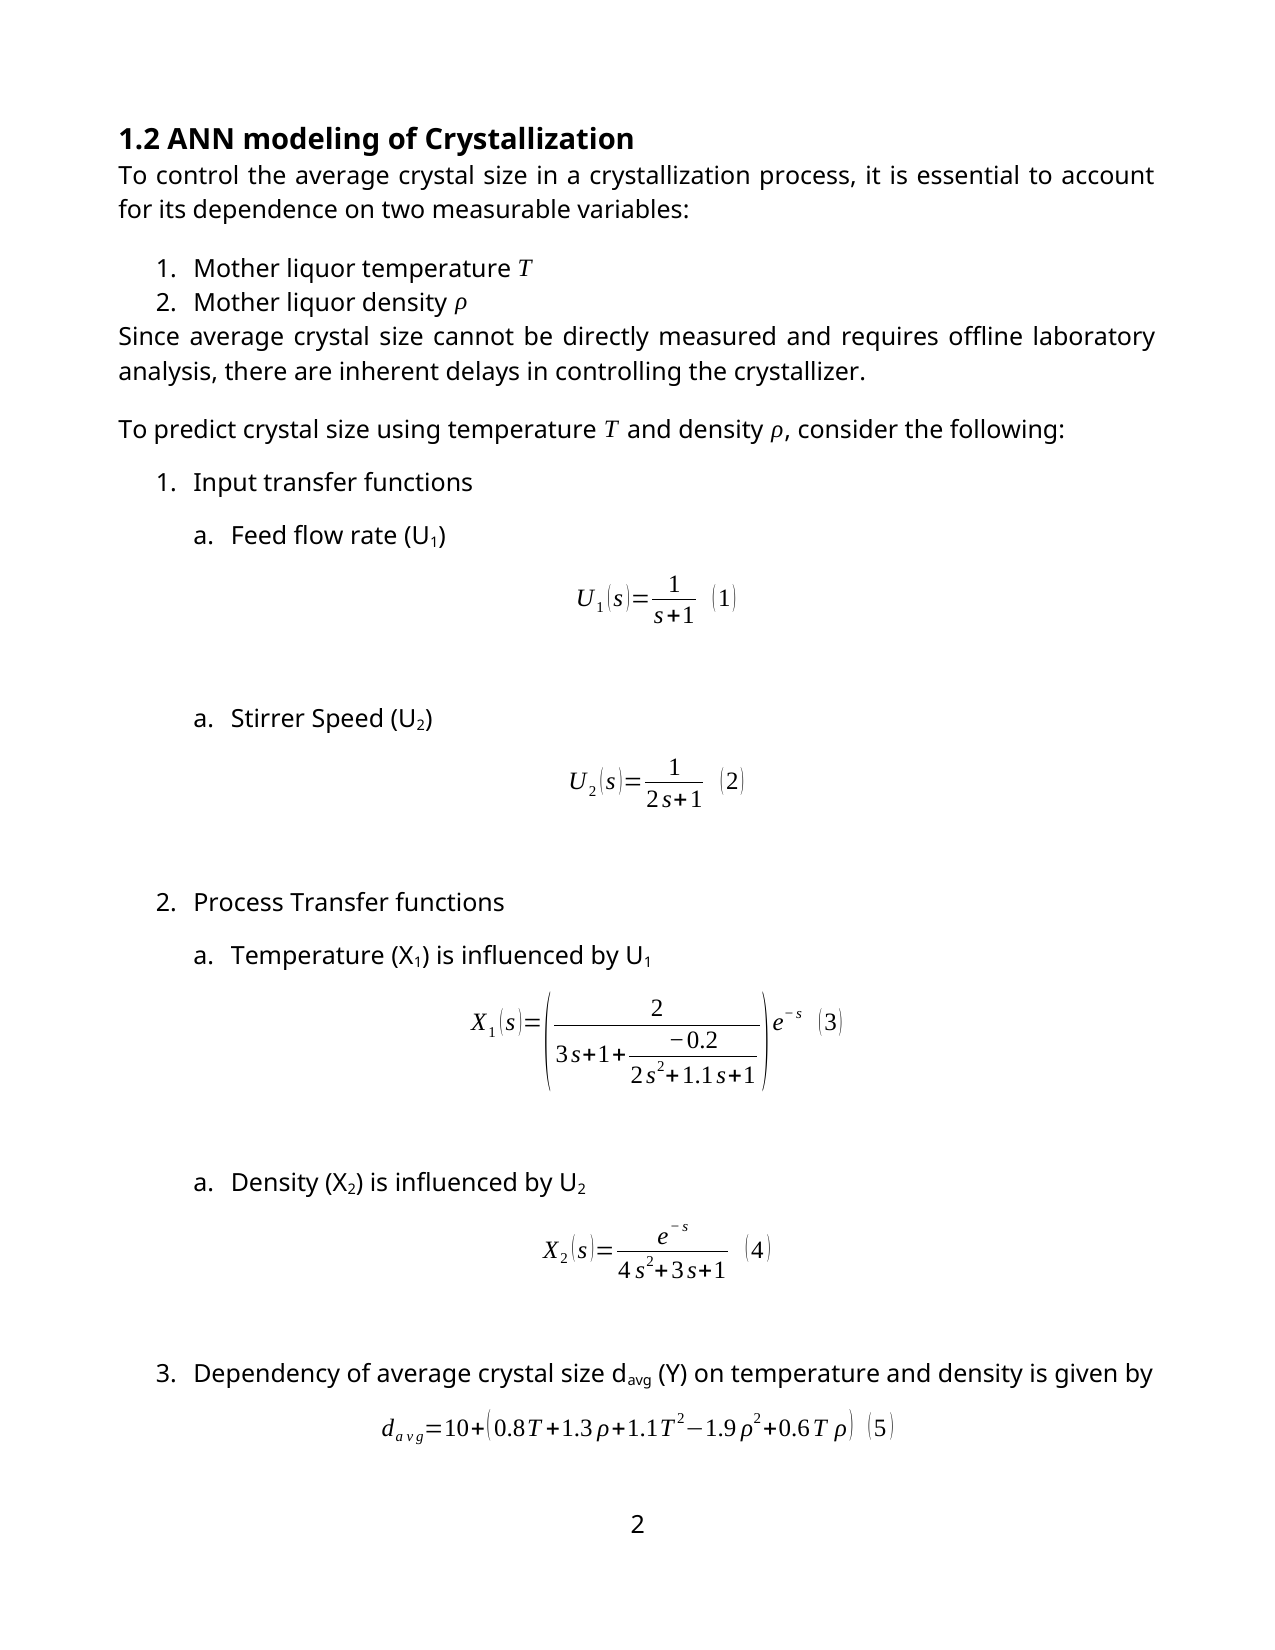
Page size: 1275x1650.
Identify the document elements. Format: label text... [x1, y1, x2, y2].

list Mother liquor density [156, 285, 1157, 319]
list Density (X2) is influenced by U2 [193, 1165, 1157, 1199]
list Dependency of average crystal size davg (Y) on temperature and density is given by [156, 1355, 1157, 1389]
list Feed flow rate (U1) [193, 518, 1157, 552]
list Process Transfer functions [156, 884, 1157, 918]
list Stirrer Speed (U2) [193, 701, 1157, 735]
list Temperature (X1) is influenced by U1 [193, 937, 1157, 971]
subtitle 1.2 ANN modeling of Crystallization [118, 118, 1157, 158]
text To control the average crystal size in a crystallization process, it is essential to account for its dependence on two measurable variables: [118, 158, 1157, 226]
text Since average crystal size cannot be directly measured and requires offline laboratory analysis, there are inherent delays in controlling the crystallizer. [118, 319, 1157, 387]
list Mother liquor temperature [156, 251, 1157, 285]
list Input transfer functions [156, 465, 1157, 499]
text To predict crystal size using temperature and density , consider the following: [118, 412, 1157, 446]
